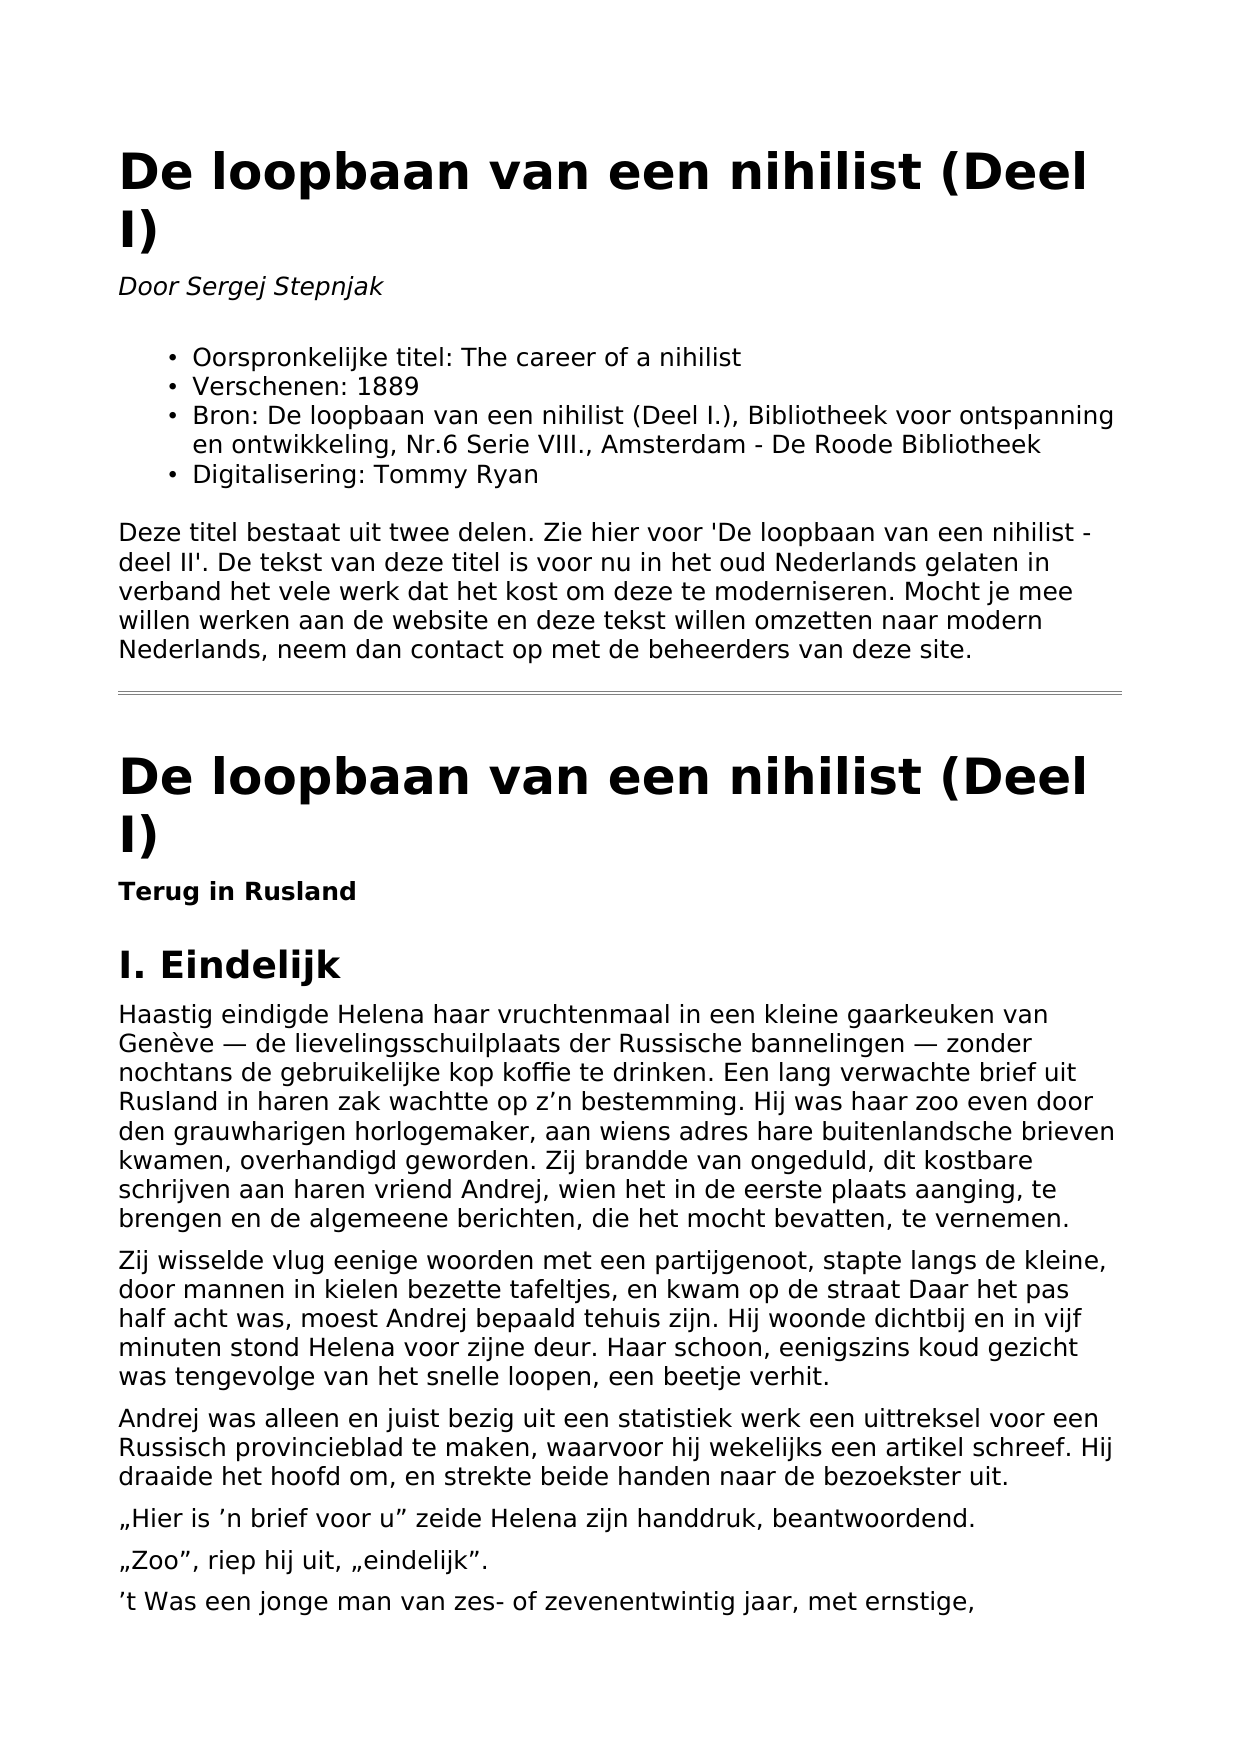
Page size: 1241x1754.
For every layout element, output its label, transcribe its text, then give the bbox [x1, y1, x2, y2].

text Andrej was alleen en juist bezig uit een statistiek werk een uittreksel voor een Russisch provincieblad te maken, waarvoor hij wekelijks een artikel schreef. Hij draaide het hoofd om, en strekte beide handen naar de bezoekster uit. [118, 1404, 1122, 1492]
list Oorspronkelijke titel: The career of a nihilist [177, 343, 1122, 372]
list Bron: De loopbaan van een nihilist (Deel I.), Bibliotheek voor ontspanning en ontwikkeling, Nr.6 Serie VIII., Amsterdam - De Roode Bibliotheek [177, 402, 1122, 460]
text Deze titel bestaat uit twee delen. Zie hier voor 'De loopbaan van een nihilist - deel II'. De tekst van deze titel is voor nu in het oud Nederlands gelaten in verband het vele werk dat het kost om deze te moderniseren. Mocht je mee willen werken aan de website en deze tekst willen omzetten naar modern Nederlands, neem dan contact op met de beheerders van deze site. [118, 518, 1122, 664]
text ’t Was een jonge man van zes- of zevenentwintig jaar, met ernstige, [118, 1587, 1122, 1617]
list Digitalisering: Tommy Ryan [177, 460, 1122, 489]
text Terug in Rusland [118, 877, 1122, 906]
list Verschenen: 1889 [177, 372, 1122, 402]
text „Hier is ’n brief voor u” zeide Helena zijn handdruk, beantwoordend. [118, 1504, 1122, 1533]
text „Zoo”, riep hij uit, „eindelijk”. [118, 1546, 1122, 1575]
subtitle De loopbaan van een nihilist (Deel I) [118, 143, 1122, 259]
subtitle I. Eindelijk [118, 944, 1122, 987]
text Zij wisselde vlug eenige woorden met een partijgenoot, stapte langs de kleine, door mannen in kielen bezette tafeltjes, en kwam op de straat Daar het pas half acht was, moest Andrej bepaald tehuis zijn. Hij woonde dichtbij en in vijf minuten stond Helena voor zijne deur. Haar schoon, eenigszins koud gezicht was tengevolge van het snelle loopen, een beetje verhit. [118, 1246, 1122, 1392]
text Door Sergej Stepnjak [118, 272, 1122, 301]
text Haastig eindigde Helena haar vruchtenmaal in een kleine gaarkeuken van Genève — de lievelingsschuilplaats der Russische bannelingen — zonder nochtans de gebruikelijke kop koffie te drinken. Een lang verwachte brief uit Rusland in haren zak wachtte op z’n bestemming. Hij was haar zoo even door den grauwharigen horlogemaker, aan wiens adres hare buitenlandsche brieven kwamen, overhandigd geworden. Zij brandde van ongeduld, dit kostbare schrijven aan haren vriend Andrej, wien het in de eerste plaats aanging, te brengen en de algemeene berichten, die het mocht bevatten, te vernemen. [118, 1000, 1122, 1233]
subtitle De loopbaan van een nihilist (Deel I) [118, 748, 1122, 865]
